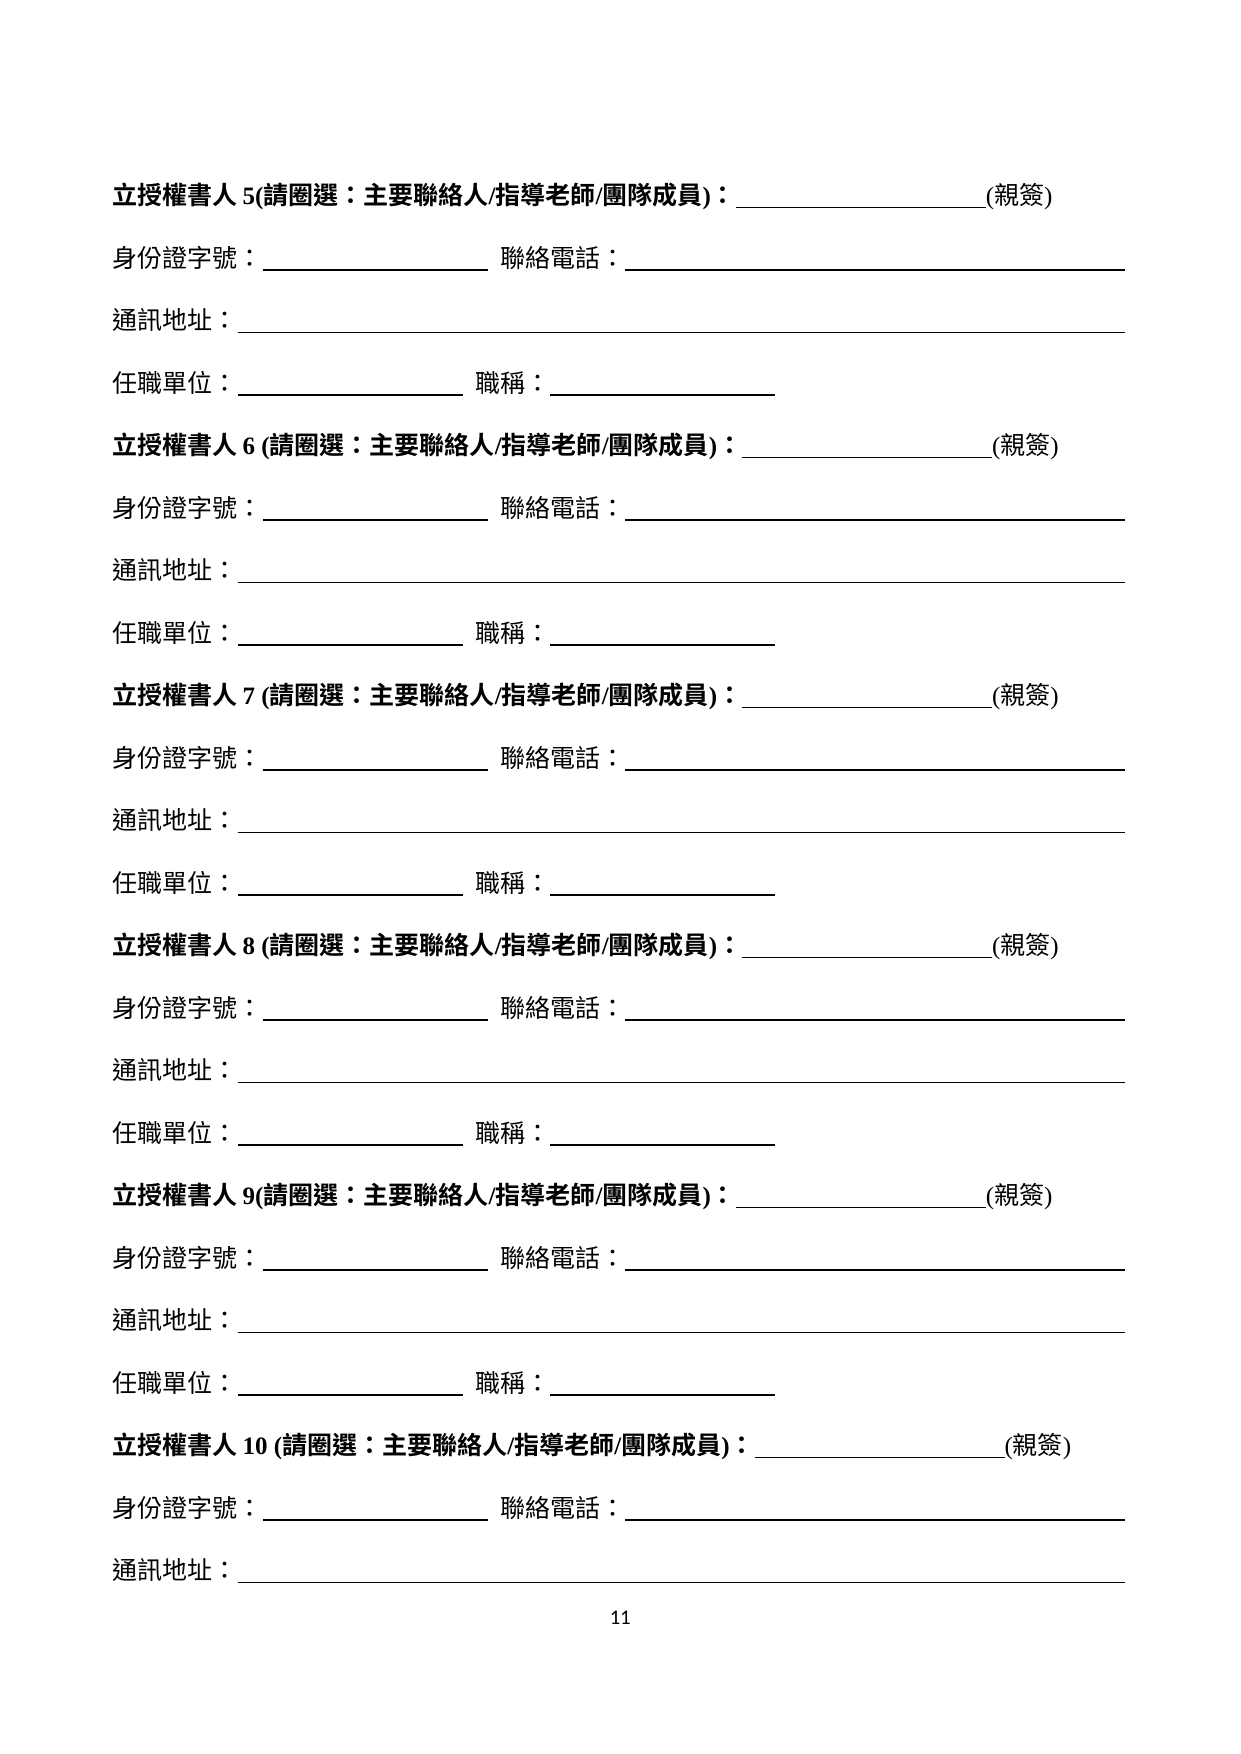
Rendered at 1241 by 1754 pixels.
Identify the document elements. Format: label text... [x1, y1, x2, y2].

text 立授權書人6 (請圈選：主要聯絡人/指導老師/團隊成員)： (親簽) 身份證字號： 聯絡電話： [112, 402, 1128, 527]
text 通訊地址： [112, 1527, 1128, 1589]
text 通訊地址： 任職單位： 職稱： [112, 527, 1128, 652]
text 通訊地址： 任職單位： 職稱： [112, 1027, 1128, 1152]
text 立授權書人9(請圈選：主要聯絡人/指導老師/團隊成員)： (親簽) 身份證字號： 聯絡電話： [112, 1152, 1128, 1277]
text 通訊地址： 任職單位： 職稱： [112, 1277, 1128, 1402]
text 立授權書人5(請圈選：主要聯絡人/指導老師/團隊成員)： (親簽) 身份證字號： 聯絡電話： [112, 152, 1128, 277]
text 通訊地址： 任職單位： 職稱： [112, 777, 1128, 902]
text 立授權書人8 (請圈選：主要聯絡人/指導老師/團隊成員)： (親簽) 身份證字號： 聯絡電話： [112, 902, 1128, 1027]
text 通訊地址： 任職單位： 職稱： [112, 277, 1128, 402]
text 立授權書人10 (請圈選：主要聯絡人/指導老師/團隊成員)： (親簽) 身份證字號： 聯絡電話： [112, 1402, 1128, 1527]
text 立授權書人7 (請圈選：主要聯絡人/指導老師/團隊成員)： (親簽) 身份證字號： 聯絡電話： [112, 652, 1128, 777]
